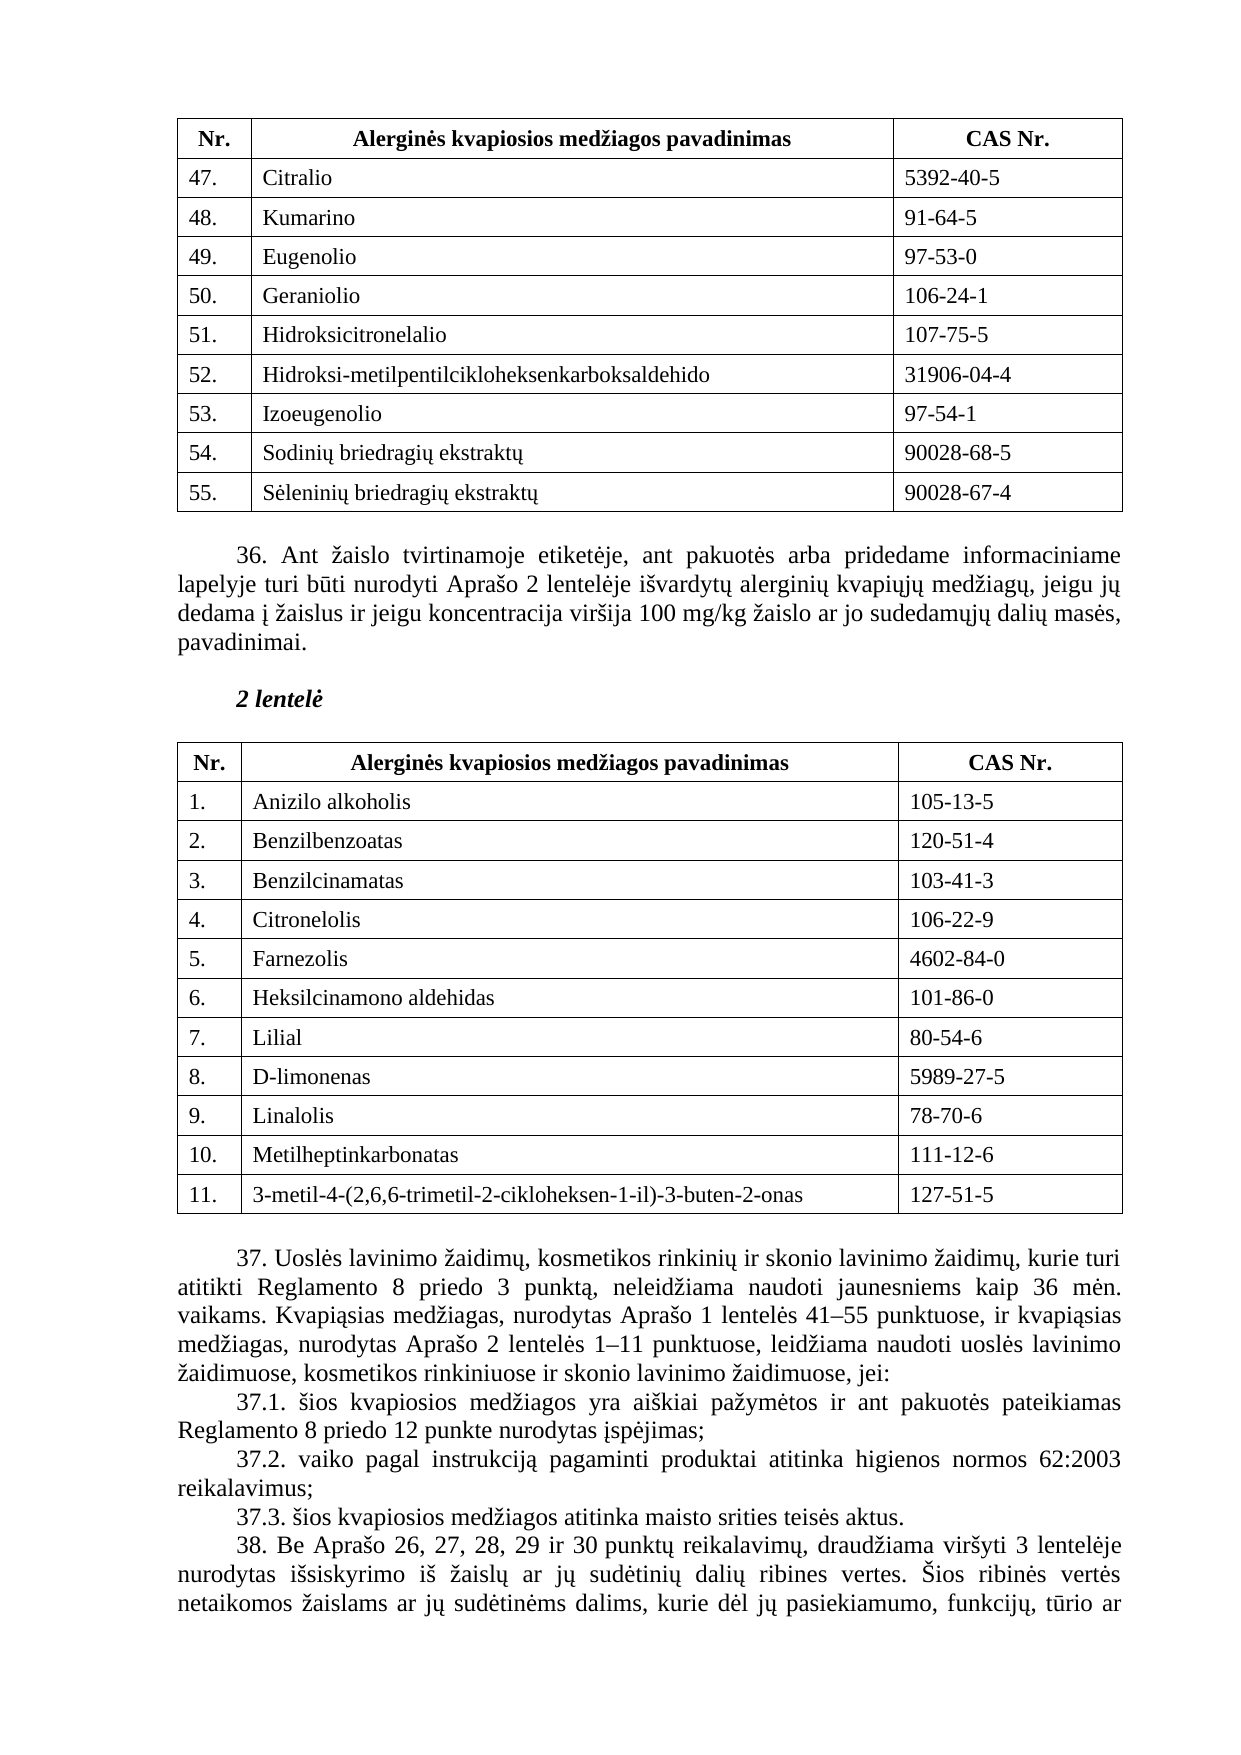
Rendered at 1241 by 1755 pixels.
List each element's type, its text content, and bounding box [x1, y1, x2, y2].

table_cell 97-54-1 [894, 394, 1122, 432]
table_header Nr. [178, 743, 241, 781]
table_cell 90028-68-5 [894, 433, 1122, 472]
table_cell 47. [178, 159, 251, 197]
table_header Nr. [178, 119, 251, 157]
table_cell 31906-04-4 [894, 355, 1122, 393]
table_cell Kumarino [252, 198, 893, 236]
table_cell 106-22-9 [899, 900, 1122, 938]
table_header CAS Nr. [899, 743, 1122, 781]
text 37.1. šios kvapiosios medžiagos yra aiškiai pažymėtos ir ant pakuotės pateikiamas Reglamento 8 priedo 12 punkte nurodytas įspėjimas; [177, 1387, 1122, 1444]
table_cell 51. [178, 316, 251, 354]
table_cell Anizilo alkoholis [242, 782, 898, 820]
table_cell Benzilbenzoatas [242, 821, 898, 860]
table_cell 10. [178, 1136, 241, 1174]
table_header Alerginės kvapiosios medžiagos pavadinimas [252, 119, 893, 157]
text 2 lentelė [177, 684, 1122, 713]
table_cell 105-13-5 [899, 782, 1122, 820]
table_cell Benzilcinamatas [242, 861, 898, 899]
table_cell 50. [178, 276, 251, 314]
table_cell 5. [178, 939, 241, 977]
table_cell Hidroksicitronelalio [252, 316, 893, 354]
table_cell Eugenolio [252, 237, 893, 275]
table_cell Metilheptinkarbonatas [242, 1136, 898, 1174]
table_header Alerginės kvapiosios medžiagos pavadinimas [242, 743, 898, 781]
table_cell 78-70-6 [899, 1096, 1122, 1134]
table_cell Sodinių briedragių ekstraktų [252, 433, 893, 472]
table_cell 3-metil-4-(2,6,6-trimetil-2-cikloheksen-1-il)-3-buten-2-onas [242, 1175, 898, 1213]
table_cell Heksilcinamono aldehidas [242, 979, 898, 1017]
table_cell 90028-67-4 [894, 473, 1122, 511]
table_cell 5392-40-5 [894, 159, 1122, 197]
table_cell 8. [178, 1057, 241, 1095]
table_cell Citralio [252, 159, 893, 197]
table_cell Sėleninių briedragių ekstraktų [252, 473, 893, 511]
table_cell Geraniolio [252, 276, 893, 314]
table_cell Citronelolis [242, 900, 898, 938]
table_cell Linalolis [242, 1096, 898, 1134]
table_cell 48. [178, 198, 251, 236]
table_cell 4. [178, 900, 241, 938]
table_cell 120-51-4 [899, 821, 1122, 860]
table_cell 107-75-5 [894, 316, 1122, 354]
table_cell Lilial [242, 1018, 898, 1056]
text 37. Uoslės lavinimo žaidimų, kosmetikos rinkinių ir skonio lavinimo žaidimų, kurie turi atitikti Reglamento 8 priedo 3 punktą, neleidžiama naudoti jaunesniems kaip 36 mėn. vaikams. Kvapiąsias medžiagas, nurodytas Aprašo 1 lentelės 41–55 punktuose, ir kvapiąsias medžiagas, nurodytas Aprašo 2 lentelės 1–11 punktuose, leidžiama naudoti uoslės lavinimo žaidimuose, kosmetikos rinkiniuose ir skonio lavinimo žaidimuose, jei: [177, 1243, 1122, 1387]
table_cell 49. [178, 237, 251, 275]
table_cell 53. [178, 394, 251, 432]
table_cell 101-86-0 [899, 979, 1122, 1017]
table_cell 97-53-0 [894, 237, 1122, 275]
text 37.2. vaiko pagal instrukciją pagaminti produktai atitinka higienos normos 62:2003 reikalavimus; [177, 1444, 1122, 1502]
table_cell 4602-84-0 [899, 939, 1122, 977]
table_cell 5989-27-5 [899, 1057, 1122, 1095]
text 38. Be Aprašo 26, 27, 28, 29 ir 30 punktų reikalavimų, draudžiama viršyti 3 lentelėje nurodytas išsiskyrimo iš žaislų ar jų sudėtinių dalių ribines vertes. Šios ribinės vertės netaikomos žaislams ar jų sudėtinėms dalims, kurie dėl jų pasiekiamumo, funkcijų, tūrio ar [177, 1530, 1122, 1617]
table_cell 9. [178, 1096, 241, 1134]
table_cell Izoeugenolio [252, 394, 893, 432]
table_cell 106-24-1 [894, 276, 1122, 314]
table_cell 103-41-3 [899, 861, 1122, 899]
table_cell 2. [178, 821, 241, 860]
table_cell 7. [178, 1018, 241, 1056]
table_cell 52. [178, 355, 251, 393]
text 36. Ant žaislo tvirtinamoje etiketėje, ant pakuotės arba pridedame informaciniame lapelyje turi būti nurodyti Aprašo 2 lentelėje išvardytų alerginių kvapiųjų medžiagų, jeigu jų dedama į žaislus ir jeigu koncentracija viršija 100 mg/kg žaislo ar jo sudedamųjų dalių masės, pavadinimai. [177, 541, 1122, 656]
table_cell 111-12-6 [899, 1136, 1122, 1174]
table_cell D-limonenas [242, 1057, 898, 1095]
table_cell Hidroksi-metilpentilcikloheksenkarboksaldehido [252, 355, 893, 393]
table_cell 1. [178, 782, 241, 820]
table_cell 54. [178, 433, 251, 472]
table_cell 6. [178, 979, 241, 1017]
table_cell 11. [178, 1175, 241, 1213]
table_cell Farnezolis [242, 939, 898, 977]
table_cell 91-64-5 [894, 198, 1122, 236]
table_cell 80-54-6 [899, 1018, 1122, 1056]
text 37.3. šios kvapiosios medžiagos atitinka maisto srities teisės aktus. [177, 1502, 1122, 1530]
table_cell 3. [178, 861, 241, 899]
table_cell 55. [178, 473, 251, 511]
table_cell 127-51-5 [899, 1175, 1122, 1213]
table_header CAS Nr. [894, 119, 1122, 157]
